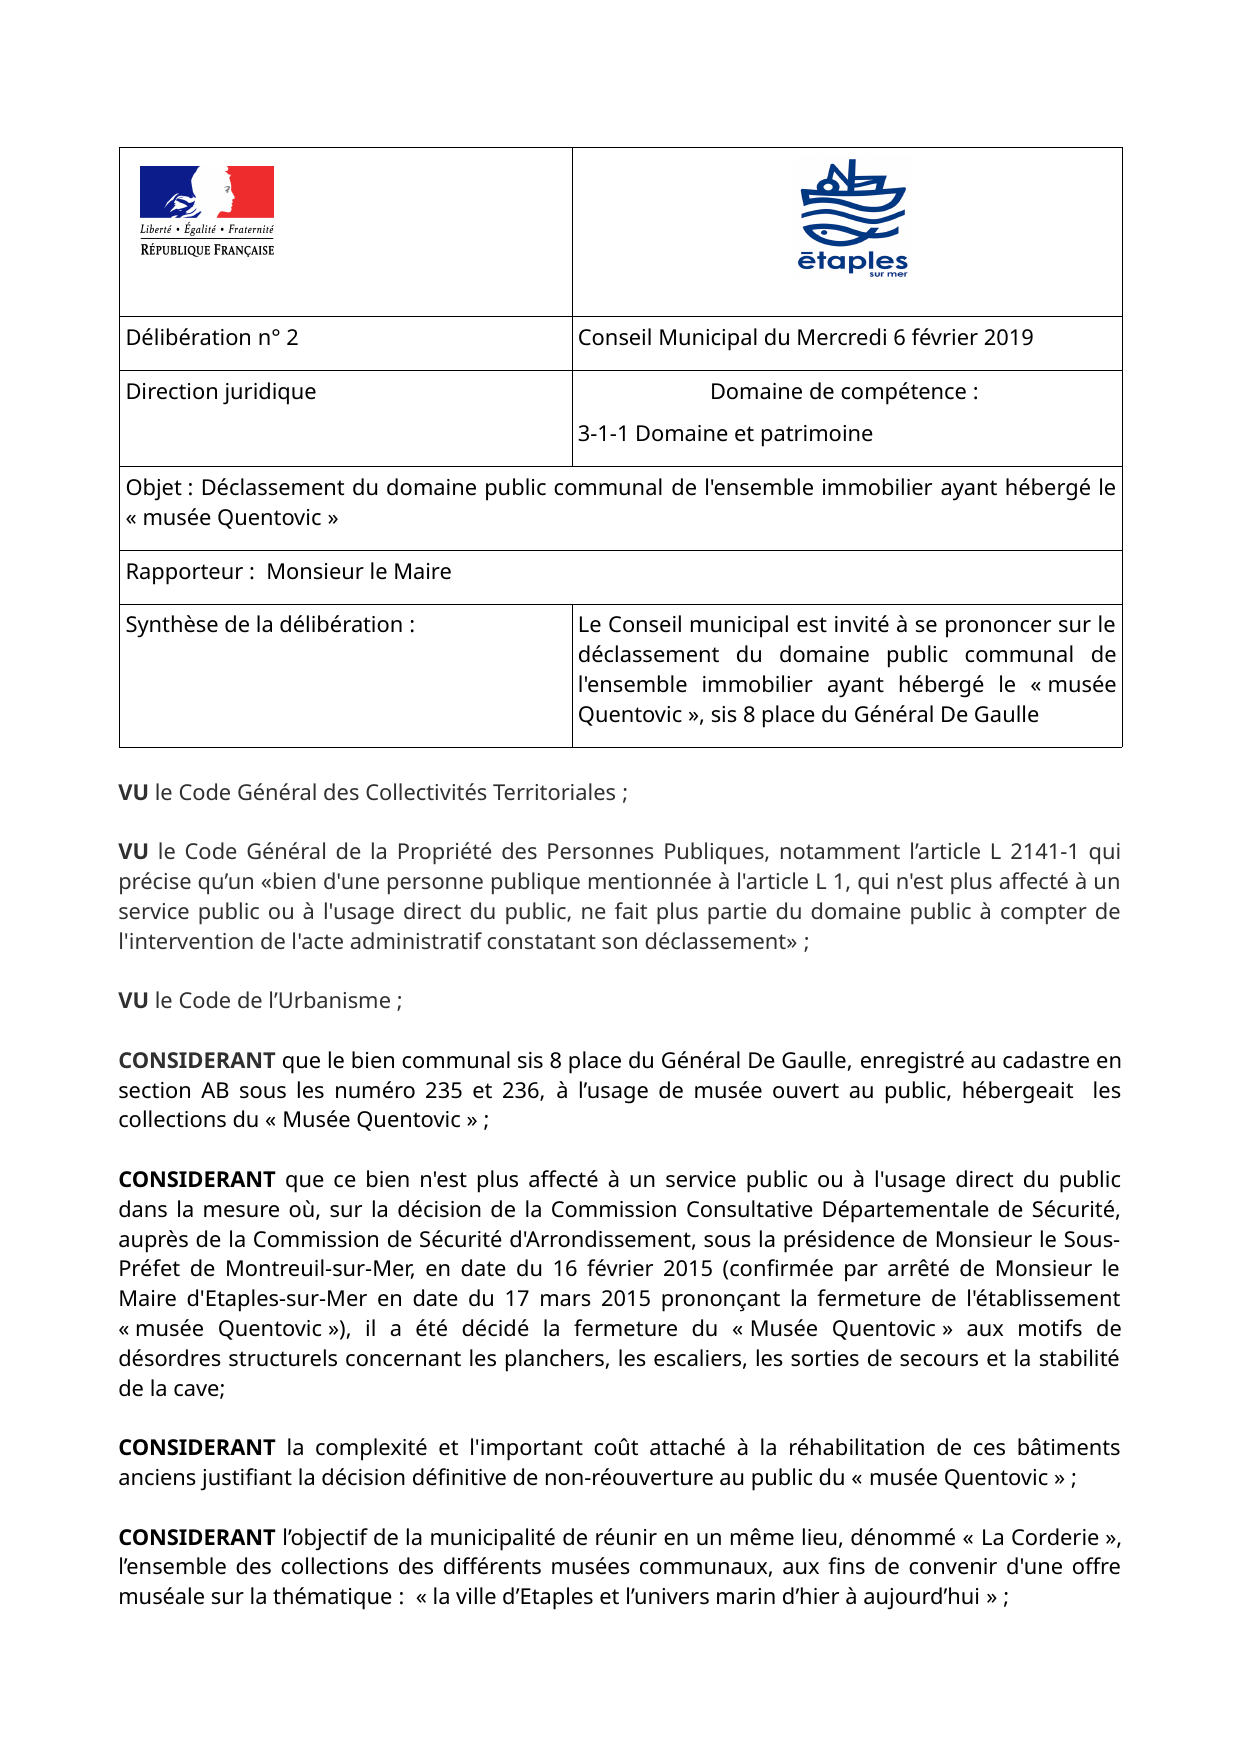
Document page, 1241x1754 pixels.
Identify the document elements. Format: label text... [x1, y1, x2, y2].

table_cell Rapporteur : Monsieur le Maire [120, 551, 1122, 604]
table_header [573, 148, 1122, 316]
table_header [120, 148, 572, 316]
text VU le Code Général des Collectivités Territoriales ; [118, 777, 1122, 807]
table_cell Domaine de compétence : 3-1-1 Domaine et patrimoine [573, 371, 1122, 466]
text CONSIDERANT que ce bien n'est plus affecté à un service public ou à l'usage direct du public dans la mesure où, sur la décision de la Commission Consultative Départementale de Sécurité, auprès de la Commission de Sécurité d'Arrondissement, sous la présidence de Monsieur le Sous-Préfet de Montreuil-sur-Mer, en date du 16 février 2015 (confirmée par arrêté de Monsieur le Maire d'Etaples-sur-Mer en date du 17 mars 2015 prononçant la fermeture de l'établissement « musée Quentovic »), il a été décidé la fermeture du « Musée Quentovic » aux motifs de désordres structurels concernant les planchers, les escaliers, les sorties de secours et la stabilité de la cave; [118, 1164, 1122, 1402]
text VU le Code de l’Urbanisme ; [118, 985, 1122, 1015]
table_cell Objet : Déclassement du domaine public communal de l'ensemble immobilier ayant hébergé le « musée Quentovic » [120, 467, 1122, 550]
text CONSIDERANT la complexité et l'important coût attaché à la réhabilitation de ces bâtiments anciens justifiant la décision définitive de non-réouverture au public du « musée Quentovic » ; [118, 1432, 1122, 1492]
picture [140, 166, 274, 257]
text CONSIDERANT l’objectif de la municipalité de réunir en un même lieu, dénommé « La Corderie », l’ensemble des collections des différents musées communaux, aux fins de convenir d'une offre muséale sur la thématique : « la ville d’Etaples et l’univers marin d’hier à aujourd’hui » ; [118, 1522, 1122, 1611]
table_cell Conseil Municipal du Mercredi 6 février 2019 [573, 317, 1122, 370]
text CONSIDERANT que le bien communal sis 8 place du Général De Gaulle, enregistré au cadastre en section AB sous les numéro 235 et 236, à l’usage de musée ouvert au public, hébergeait les collections du « Musée Quentovic » ; [118, 1045, 1122, 1134]
table_cell Synthèse de la délibération : [120, 605, 572, 747]
table_cell Direction juridique [120, 371, 572, 466]
picture [793, 155, 914, 281]
table_cell Le Conseil municipal est invité à se prononcer sur le déclassement du domaine public communal de l'ensemble immobilier ayant hébergé le « musée Quentovic », sis 8 place du Général De Gaulle [573, 605, 1122, 747]
text VU le Code Général de la Propriété des Personnes Publiques, notamment l’article L 2141-1 qui précise qu’un «bien d'une personne publique mentionnée à l'article L 1, qui n'est plus affecté à un service public ou à l'usage direct du public, ne fait plus partie du domaine public à compter de l'intervention de l'acte administratif constatant son déclassement» ; [118, 836, 1122, 956]
table_cell Délibération n° 2 [120, 317, 572, 370]
